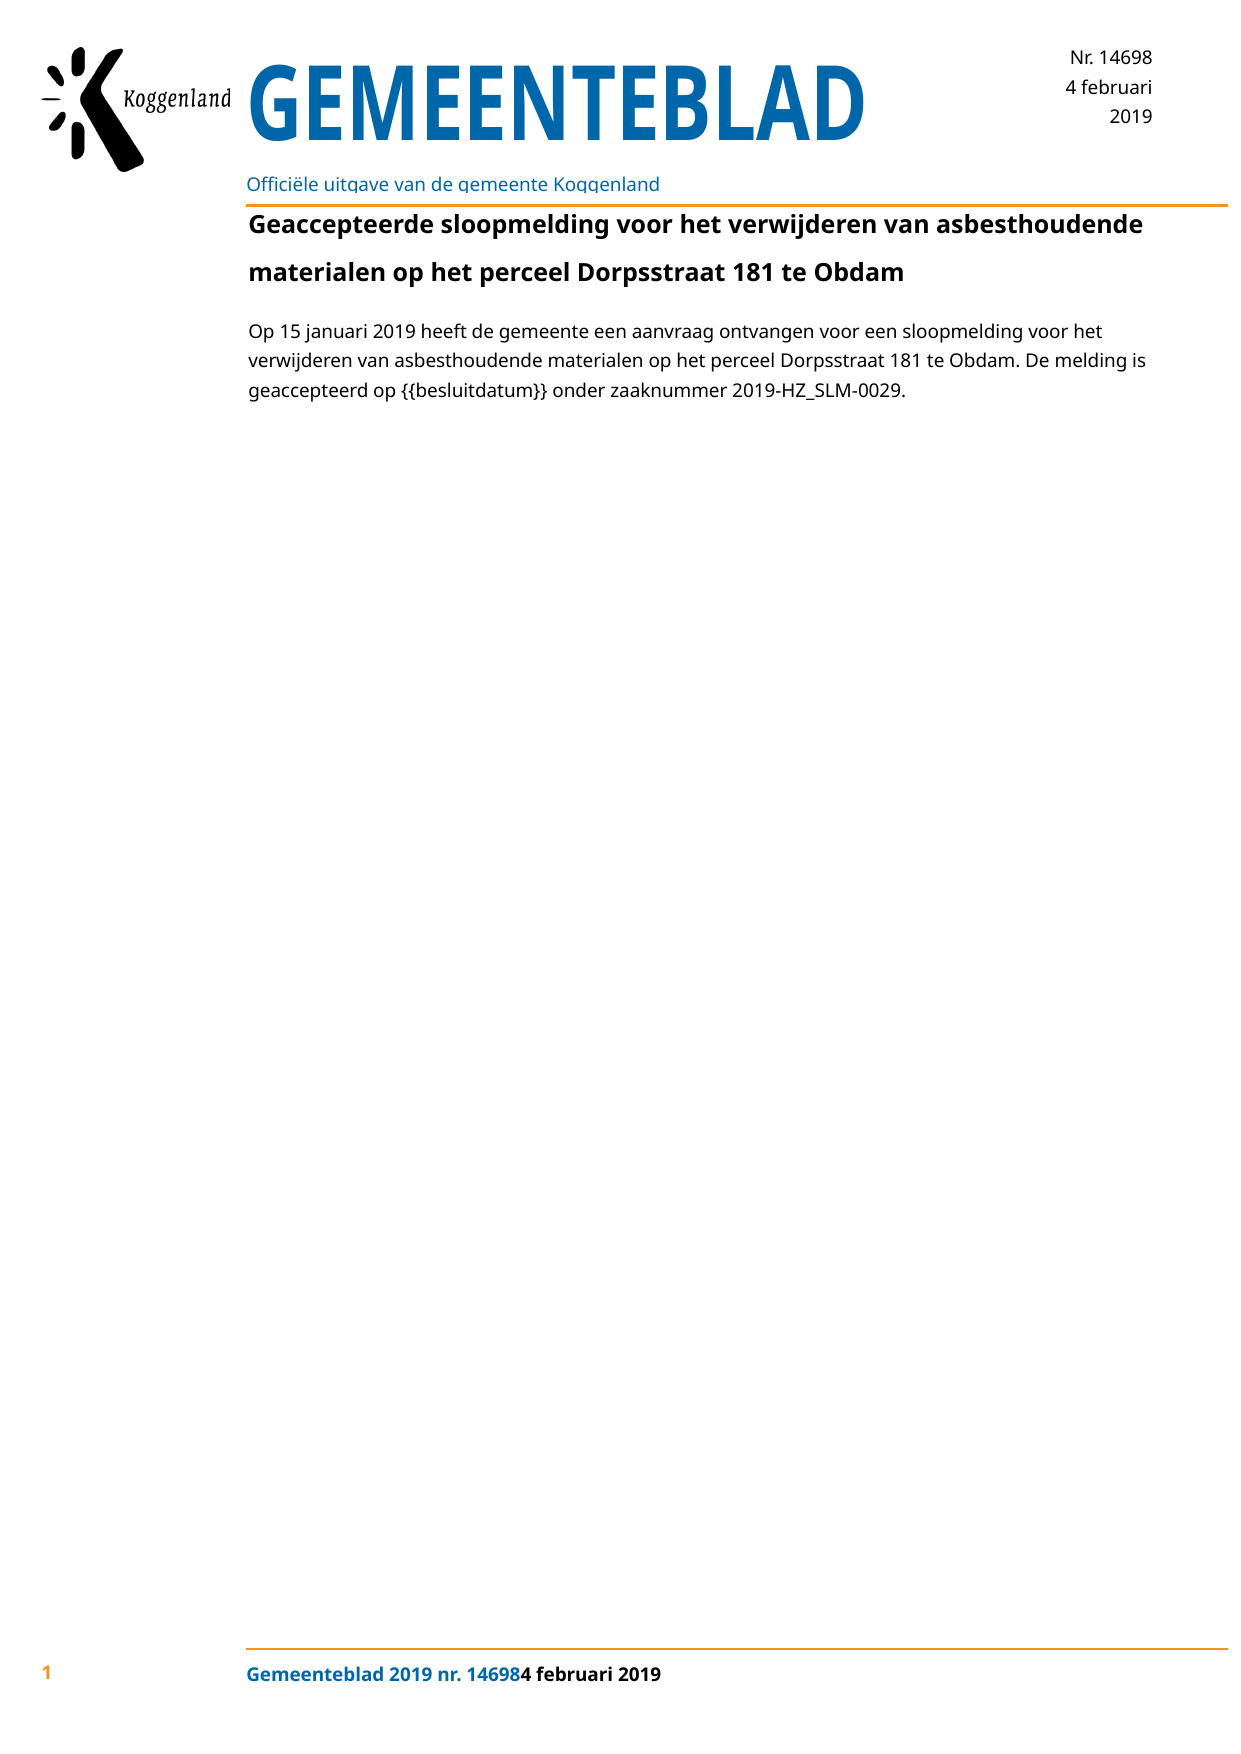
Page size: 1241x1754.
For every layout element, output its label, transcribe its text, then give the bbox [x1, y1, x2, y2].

picture [41, 47, 231, 172]
text Geaccepteerde sloopmelding voor het verwijderen van asbesthoudende materialen op het perceel Dorpsstraat 181 te Obdam [248, 207, 1152, 288]
text Op 15 januari 2019 heeft de gemeente een aanvraag ontvangen voor een sloopmelding voor het verwijderen van asbesthoudende materialen op het perceel Dorpsstraat 181 te Obdam. De melding is geaccepteerd op {{besluitdatum}} onder zaaknummer 2019-HZ_SLM-0029. [248, 318, 1152, 403]
